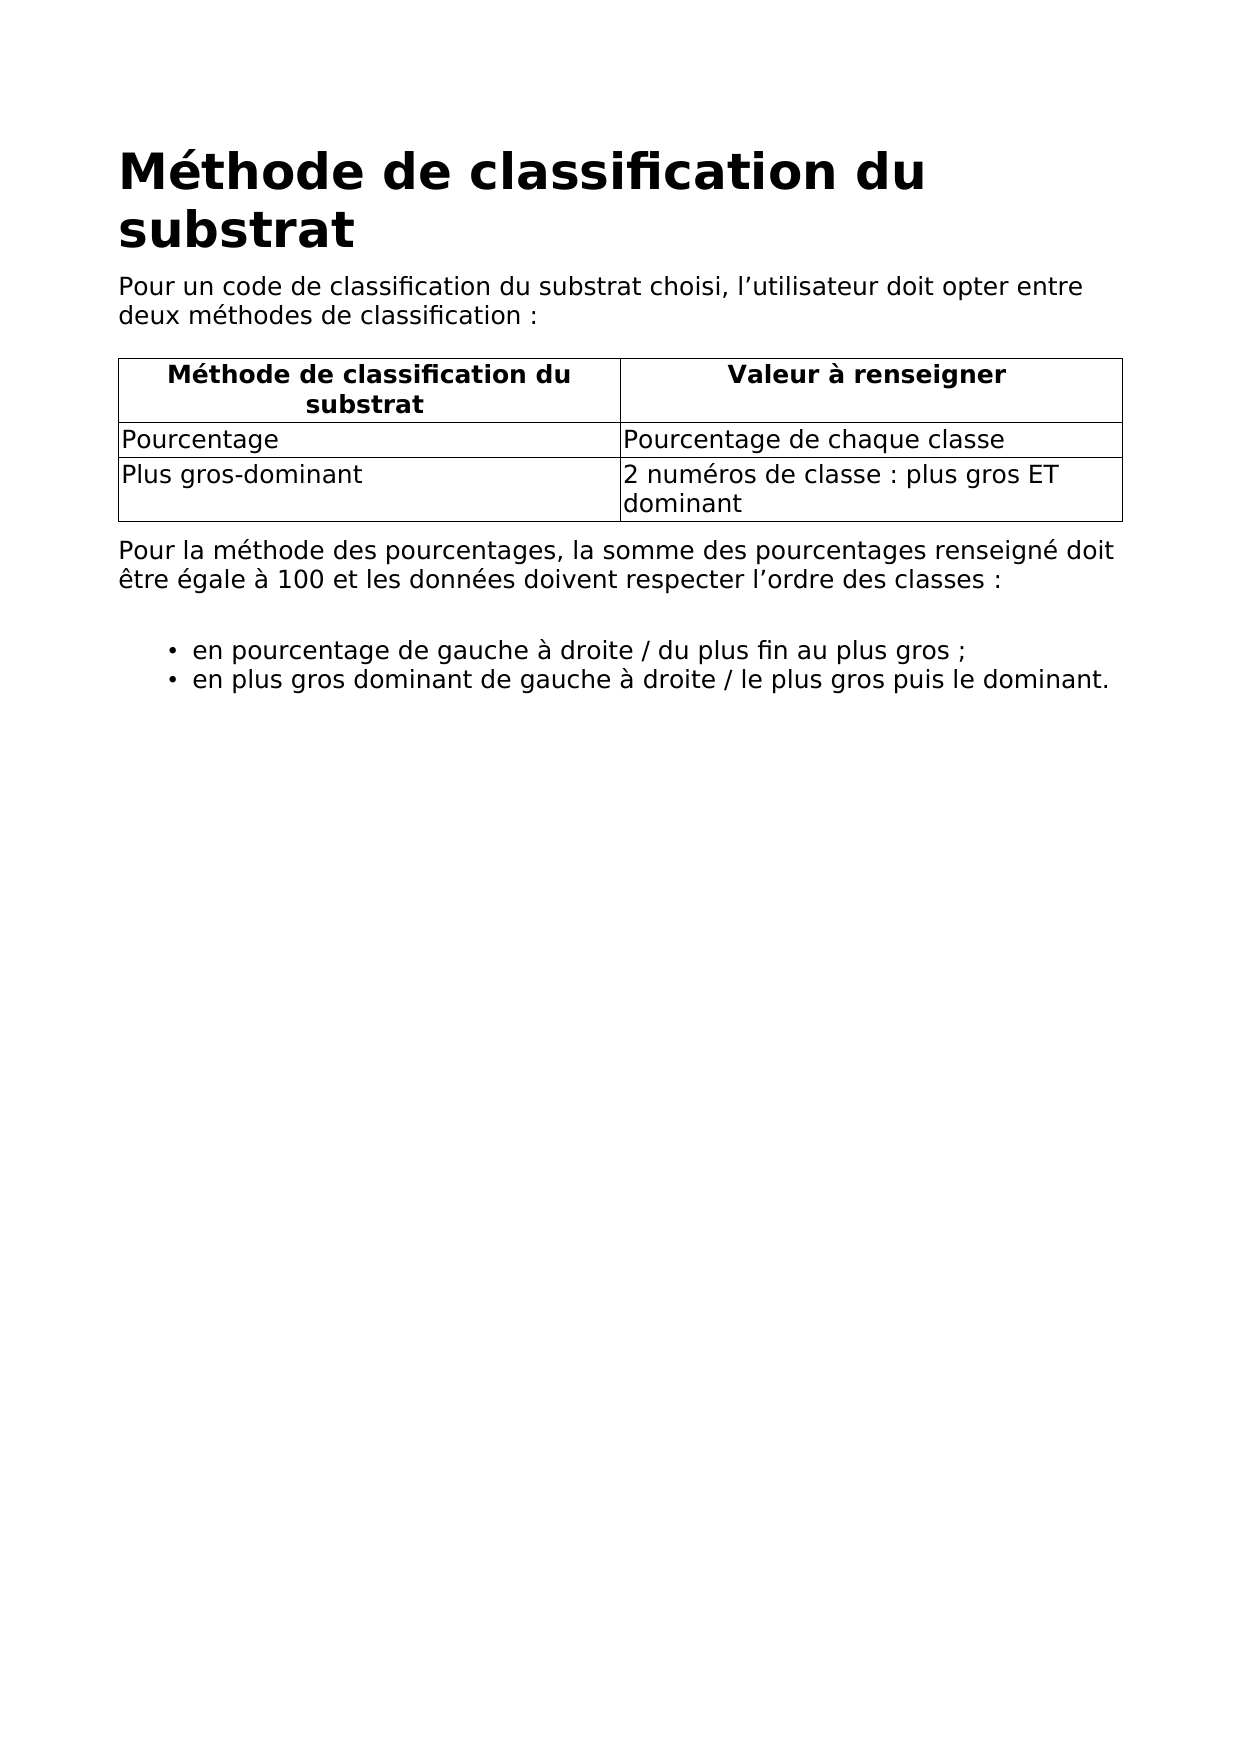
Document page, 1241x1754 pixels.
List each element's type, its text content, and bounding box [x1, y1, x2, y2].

subtitle Méthode de classification du substrat [118, 143, 1122, 259]
table_header Valeur à renseigner [621, 359, 1122, 422]
table_header Méthode de classification du substrat [119, 359, 620, 422]
list en pourcentage de gauche à droite / du plus fin au plus gros ; [177, 637, 1122, 666]
table_cell 2 numéros de classe : plus gros ET dominant [621, 458, 1122, 521]
text Pour un code de classification du substrat choisi, l’utilisateur doit opter entre deux méthodes de classification : [118, 272, 1122, 330]
table_cell Pourcentage de chaque classe [621, 423, 1122, 457]
text Pour la méthode des pourcentages, la somme des pourcentages renseigné doit être égale à 100 et les données doivent respecter l’ordre des classes : [118, 536, 1122, 594]
table_cell Pourcentage [119, 423, 620, 457]
table_cell Plus gros-dominant [119, 458, 620, 521]
list en plus gros dominant de gauche à droite / le plus gros puis le dominant. [177, 666, 1122, 695]
